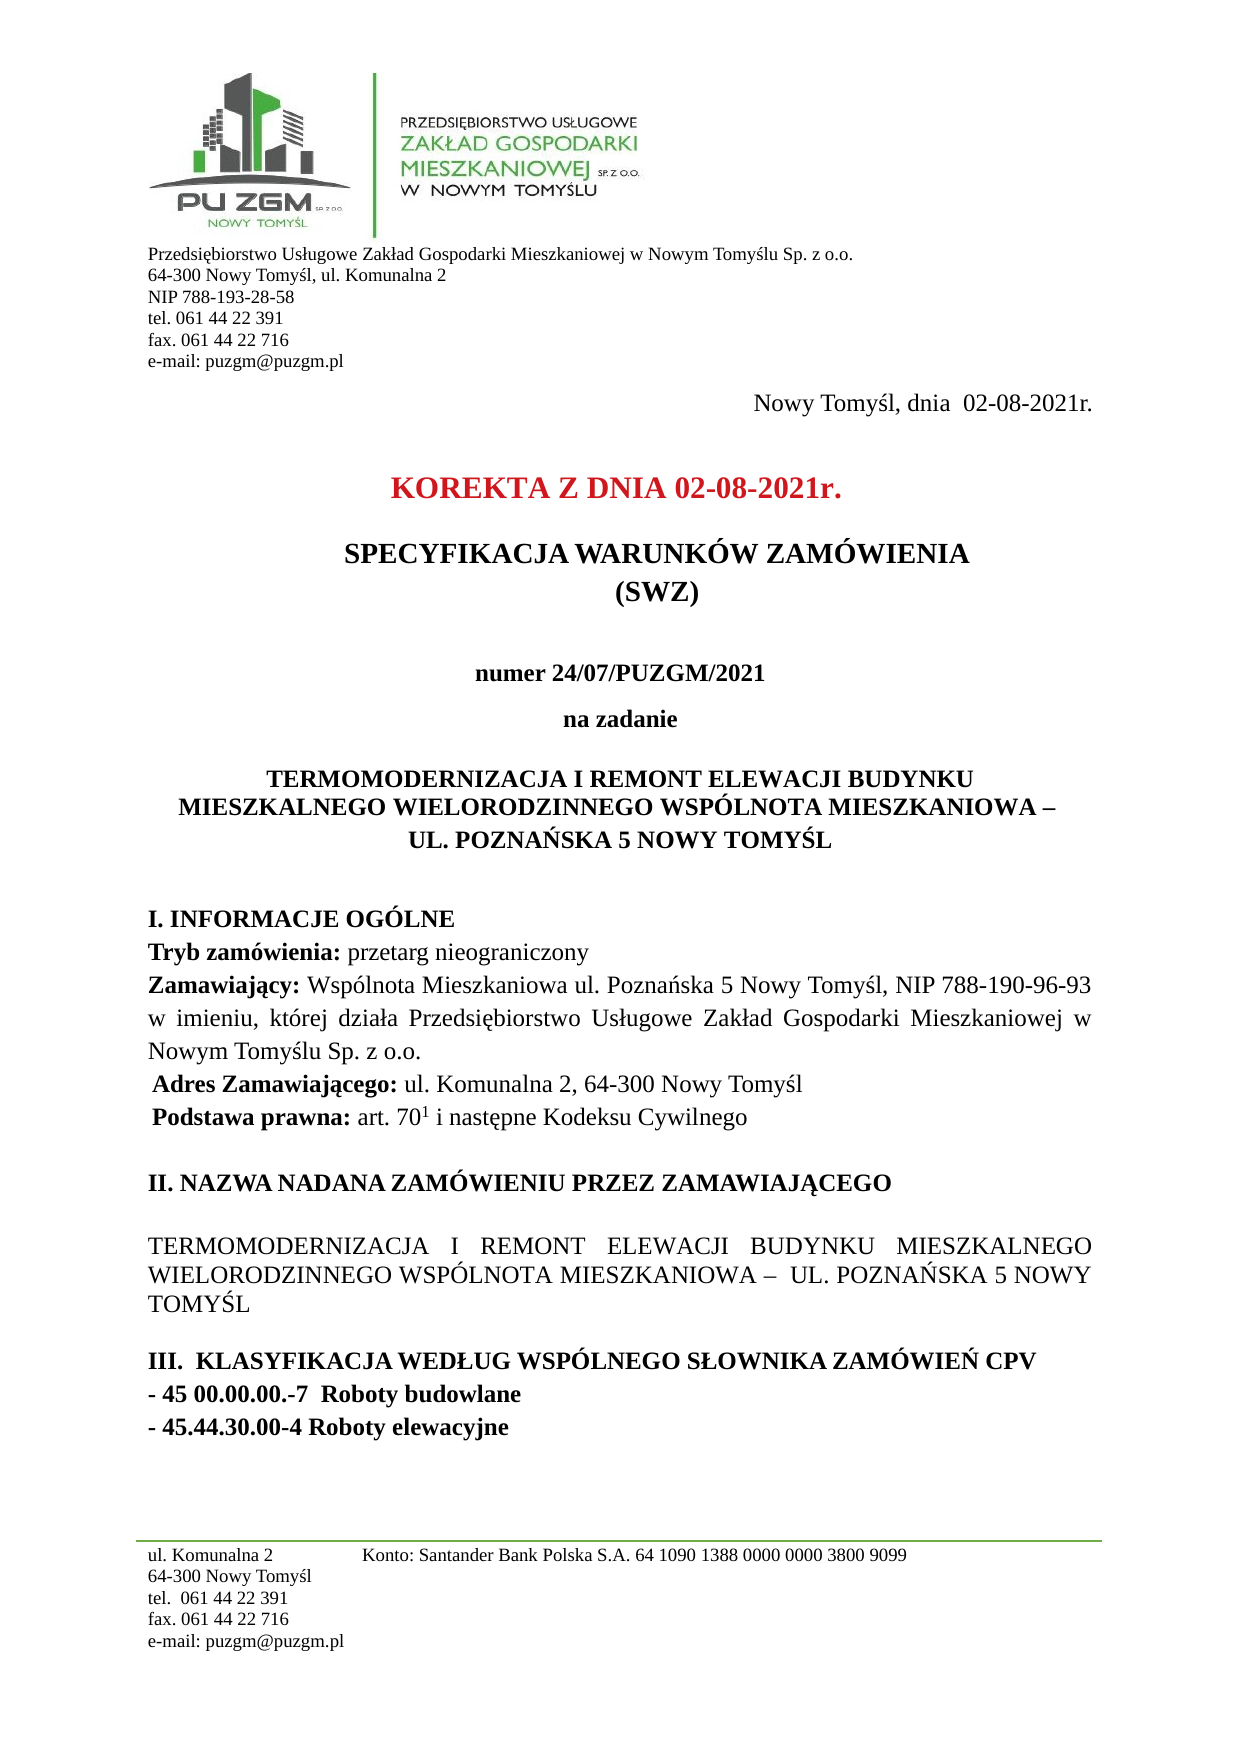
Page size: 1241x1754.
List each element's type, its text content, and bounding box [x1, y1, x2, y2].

text TERMOMODERNIZACJA I REMONT ELEWACJI BUDYNKU [148, 764, 1093, 792]
text Przedsiębiorstwo Usługowe Zakład Gospodarki Mieszkaniowej w Nowym Tomyślu Sp. z o.o. 64-300 Nowy Tomyśl, ul. Komunalna 2 NIP 788-193-28-58 tel. 061 44 22 391 fax. 061 44 22 716 e-mail: puzgm@puzgm.pl [148, 242, 1093, 372]
text II. NAZWA NADANA ZAMÓWIENIU PRZEZ ZAMAWIAJĄCEGO [148, 1168, 1093, 1197]
text (SWZ) [221, 574, 1093, 608]
text Adres Zamawiającego: ul. Komunalna 2, 64-300 Nowy Tomyśl [152, 1069, 1093, 1098]
text I. INFORMACJE OGÓLNE [148, 904, 1093, 933]
text na zadanie [148, 704, 1093, 733]
text III. KLASYFIKACJA WEDŁUG WSPÓLNEGO SŁOWNIKA ZAMÓWIEŃ CPV [148, 1346, 1093, 1375]
picture [147, 73, 655, 243]
text Zamawiający: Wspólnota Mieszkaniowa ul. Poznańska 5 Nowy Tomyśl, NIP 788-190-96-93 w imieniu, której działa Przedsiębiorstwo Usługowe Zakład Gospodarki Mieszkaniowej w Nowym Tomyślu Sp. z o.o. [148, 970, 1093, 1065]
text Tryb zamówienia: przetarg nieograniczony [148, 937, 1093, 966]
text Podstawa prawna: art. 701 i następne Kodeksu Cywilnego [152, 1102, 1093, 1131]
text MIESZKALNEGO WIELORODZINNEGO WSPÓLNOTA MIESZKANIOWA – [148, 792, 1093, 821]
text Nowy Tomyśl, dnia 02-08-2021r. [148, 388, 1093, 417]
text UL. POZNAŃSKA 5 NOWY TOMYŚL [148, 825, 1093, 854]
text KOREKTA Z DNIA 02-08-2021r. [148, 470, 1093, 506]
text - 45.44.30.00-4 Roboty elewacyjne [148, 1412, 1093, 1441]
text numer 24/07/PUZGM/2021 [148, 658, 1093, 687]
text SPECYFIKACJA WARUNKÓW ZAMÓWIENIA [221, 536, 1093, 569]
text TERMOMODERNIZACJA I REMONT ELEWACJI BUDYNKU MIESZKALNEGO WIELORODZINNEGO WSPÓLNOTA MIESZKANIOWA – UL. POZNAŃSKA 5 NOWY TOMYŚL [148, 1231, 1093, 1318]
text - 45 00.00.00.-7 Roboty budowlane [148, 1379, 1093, 1408]
